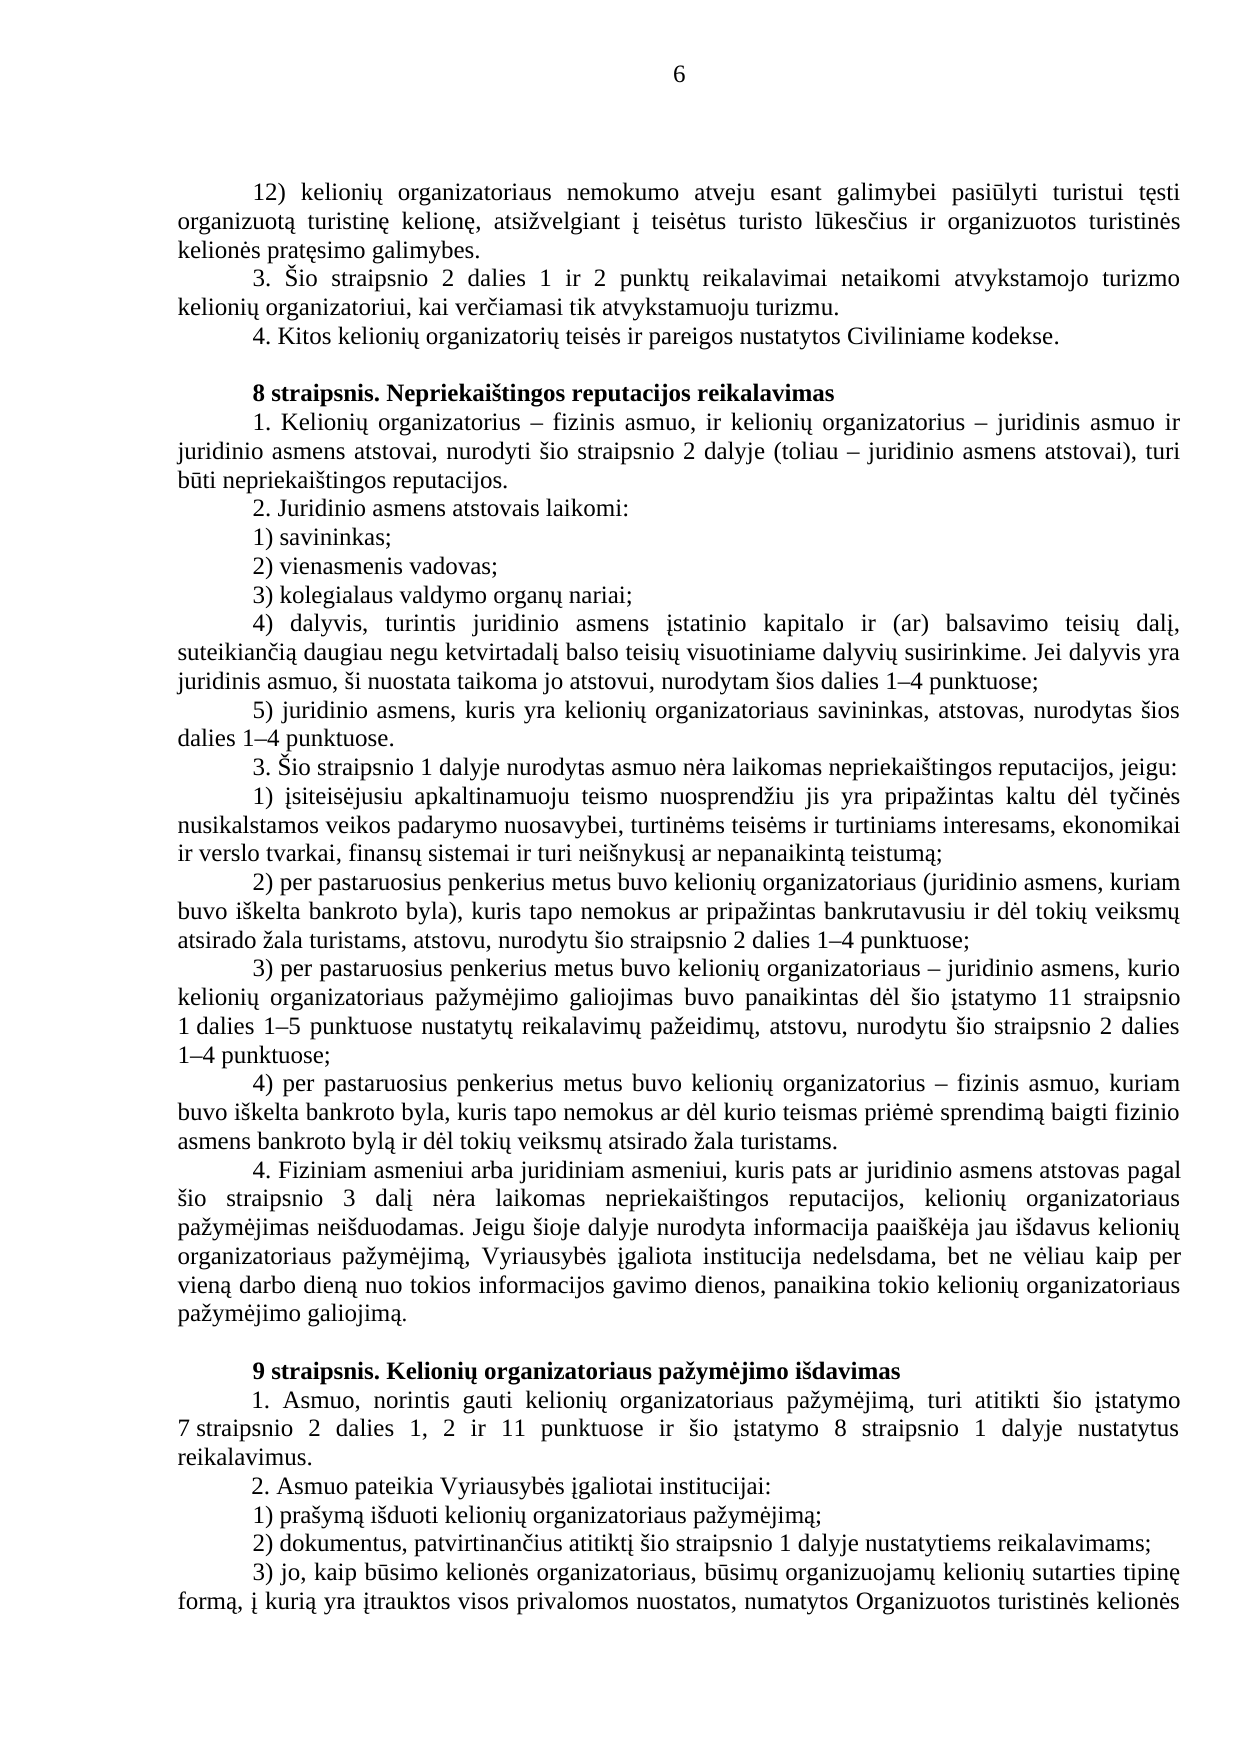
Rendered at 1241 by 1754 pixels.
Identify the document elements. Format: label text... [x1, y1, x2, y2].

text 2. Juridinio asmens atstovais laikomi: [177, 493, 1181, 522]
text 2) vienasmenis vadovas; [177, 551, 1152, 580]
text 2) dokumentus, patvirtinančius atitiktį šio straipsnio 1 dalyje nustatytiems reikalavimams; [177, 1528, 1181, 1557]
text 9 straipsnis. Kelionių organizatoriaus pažymėjimo išdavimas [177, 1356, 1152, 1385]
text 8 straipsnis. Nepriekaištingos reputacijos reikalavimas [177, 378, 1181, 407]
text 2) per pastaruosius penkerius metus buvo kelionių organizatoriaus (juridinio asmens, kuriam buvo iškelta bankroto byla), kuris tapo nemokus ar pripažintas bankrutavusiu ir dėl tokių veiksmų atsirado žala turistams, atstovu, nurodytu šio straipsnio 2 dalies 1–4 punktuose; [177, 867, 1181, 953]
text 3. Šio straipsnio 1 dalyje nurodytas asmuo nėra laikomas nepriekaištingos reputacijos, jeigu: [177, 752, 1181, 781]
text 3) kolegialaus valdymo organų nariai; [177, 580, 1152, 608]
text 2. Asmuo pateikia Vyriausybės įgaliotai institucijai: [177, 1471, 1181, 1500]
text 1. Asmuo, norintis gauti kelionių organizatoriaus pažymėjimą, turi atitikti šio įstatymo 7 straipsnio 2 dalies 1, 2 ir 11 punktuose ir šio įstatymo 8 straipsnio 1 dalyje nustatytus reikalavimus. [177, 1385, 1181, 1471]
text 3) per pastaruosius penkerius metus buvo kelionių organizatoriaus – juridinio asmens, kurio kelionių organizatoriaus pažymėjimo galiojimas buvo panaikintas dėl šio įstatymo 11 straipsnio 1 dalies 1–5 punktuose nustatytų reikalavimų pažeidimų, atstovu, nurodytu šio straipsnio 2 dalies 1–4 punktuose; [177, 953, 1181, 1068]
text 4) dalyvis, turintis juridinio asmens įstatinio kapitalo ir (ar) balsavimo teisių dalį, suteikiančią daugiau negu ketvirtadalį balso teisių visuotiniame dalyvių susirinkime. Jei dalyvis yra juridinis asmuo, ši nuostata taikoma jo atstovui, nurodytam šios dalies 1–4 punktuose; [177, 608, 1181, 695]
text 3. Šio straipsnio 2 dalies 1 ir 2 punktų reikalavimai netaikomi atvykstamojo turizmo kelionių organizatoriui, kai verčiamasi tik atvykstamuoju turizmu. [177, 263, 1181, 321]
text 4. Fiziniam asmeniui arba juridiniam asmeniui, kuris pats ar juridinio asmens atstovas pagal šio straipsnio 3 dalį nėra laikomas nepriekaištingos reputacijos, kelionių organizatoriaus pažymėjimas neišduodamas. Jeigu šioje dalyje nurodyta informacija paaiškėja jau išdavus kelionių organizatoriaus pažymėjimą, Vyriausybės įgaliota institucija nedelsdama, bet ne vėliau kaip per vieną darbo dieną nuo tokios informacijos gavimo dienos, panaikina tokio kelionių organizatoriaus pažymėjimo galiojimą. [177, 1155, 1181, 1327]
text 12) kelionių organizatoriaus nemokumo atveju esant galimybei pasiūlyti turistui tęsti organizuotą turistinę kelionę, atsižvelgiant į teisėtus turisto lūkesčius ir organizuotos turistinės kelionės pratęsimo galimybes. [177, 177, 1181, 263]
text 3) jo, kaip būsimo kelionės organizatoriaus, būsimų organizuojamų kelionių sutarties tipinę formą, į kurią yra įtrauktos visos privalomos nuostatos, numatytos Organizuotos turistinės kelionės [177, 1557, 1181, 1615]
text 1. Kelionių organizatorius – fizinis asmuo, ir kelionių organizatorius – juridinis asmuo ir juridinio asmens atstovai, nurodyti šio straipsnio 2 dalyje (toliau – juridinio asmens atstovai), turi būti nepriekaištingos reputacijos. [177, 407, 1181, 493]
text 4) per pastaruosius penkerius metus buvo kelionių organizatorius – fizinis asmuo, kuriam buvo iškelta bankroto byla, kuris tapo nemokus ar dėl kurio teismas priėmė sprendimą baigti fizinio asmens bankroto bylą ir dėl tokių veiksmų atsirado žala turistams. [177, 1068, 1181, 1155]
text 1) prašymą išduoti kelionių organizatoriaus pažymėjimą; [177, 1500, 1181, 1528]
text 4. Kitos kelionių organizatorių teisės ir pareigos nustatytos Civiliniame kodekse. [177, 321, 1181, 350]
text 1) savininkas; [177, 522, 1152, 551]
text 5) juridinio asmens, kuris yra kelionių organizatoriaus savininkas, atstovas, nurodytas šios dalies 1–4 punktuose. [177, 695, 1181, 752]
text 1) įsiteisėjusiu apkaltinamuoju teismo nuosprendžiu jis yra pripažintas kaltu dėl tyčinės nusikalstamos veikos padarymo nuosavybei, turtinėms teisėms ir turtiniams interesams, ekonomikai ir verslo tvarkai, finansų sistemai ir turi neišnykusį ar nepanaikintą teistumą; [177, 781, 1181, 867]
